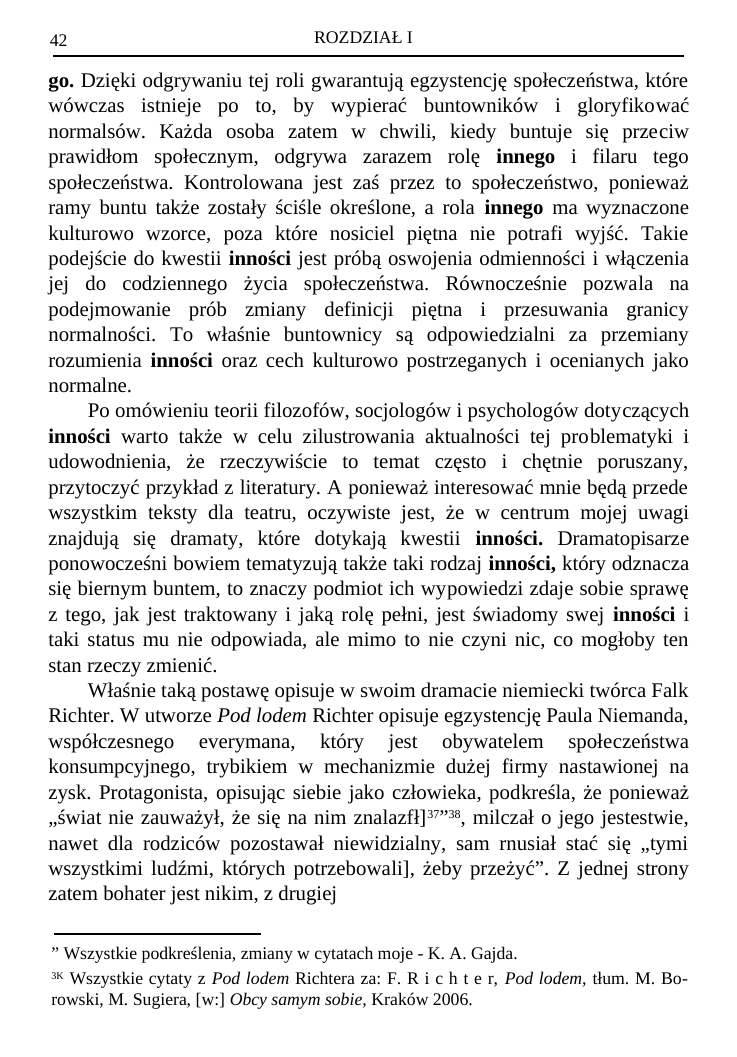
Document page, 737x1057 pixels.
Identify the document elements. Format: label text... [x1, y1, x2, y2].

text 3K Wszystkie cytaty z Pod lodem Richtera za: F. R i c h t e r, Pod lodem, tłum. M. Bo­rowski, M. Sugiera, [w:] Obcy samym sobie, Kraków 2006. [51, 968, 688, 1009]
text 42 [49, 29, 74, 50]
text Właśnie taką postawę opisuje w swoim dramacie niemiecki twórca Falk Richter. W utworze Pod lodem Richter opisuje egzystencję Paula Niemanda, współczesnego everymana, który jest obywatelem społe­czeństwa konsumpcyjnego, trybikiem w mechanizmie dużej firmy na­stawionej na zysk. Protagonista, opisując siebie jako człowieka, pod­kreśla, że ponieważ „świat nie zauważył, że się na nim znalazfł]37”38, milczał o jego jestestwie, nawet dla rodziców pozostawał niewidzialny, sam rnusiał stać się „tymi wszystkimi ludźmi, których potrzebowa­li], żeby przeżyć”. Z jednej strony zatem bohater jest nikim, z drugiej [48, 678, 689, 905]
text ROZDZIAŁ I [314, 27, 421, 47]
text go. Dzięki odgrywaniu tej roli gwarantują egzystencję społeczeństwa, które wówczas istnieje po to, by wypierać buntowników i gloryfiko­wać normalsów. Każda osoba zatem w chwili, kiedy buntuje się prze­ciw prawidłom społecznym, odgrywa zarazem rolę innego i filaru tego społeczeństwa. Kontrolowana jest zaś przez to społeczeństwo, ponieważ ramy buntu także zostały ściśle określone, a rola innego ma wyznaczone kulturowo wzorce, poza które nosiciel piętna nie potrafi wyjść. Takie podejście do kwestii inności jest próbą oswojenia odmienności i włą­czenia jej do codziennego życia społeczeństwa. Równocześnie pozwa­la na podejmowanie prób zmiany definicji piętna i przesuwania granicy normalności. To właśnie buntownicy są odpowiedzialni za przemiany rozumienia inności oraz cech kulturowo postrzeganych i ocenianych jako normalne. [48, 68, 689, 397]
text Po omówieniu teorii filozofów, socjologów i psychologów doty­czących inności warto także w celu zilustrowania aktualności tej pro­blematyki i udowodnienia, że rzeczywiście to temat często i chętnie poruszany, przytoczyć przykład z literatury. A ponieważ interesować mnie będą przede wszystkim teksty dla teatru, oczywiste jest, że w cen­trum mojej uwagi znajdują się dramaty, które dotykają kwestii inności. Dramatopisarze ponowocześni bowiem tematyzują także taki rodzaj in­ności, który odznacza się biernym buntem, to znaczy podmiot ich wy­powiedzi zdaje sobie sprawę z tego, jak jest traktowany i jaką rolę pełni, jest świadomy swej inności i taki status mu nie odpowiada, ale mimo to nie czyni nic, co mogłoby ten stan rzeczy zmienić. [48, 398, 689, 677]
text ” Wszystkie podkreślenia, zmiany w cytatach moje - K. A. Gajda. [51, 943, 688, 963]
